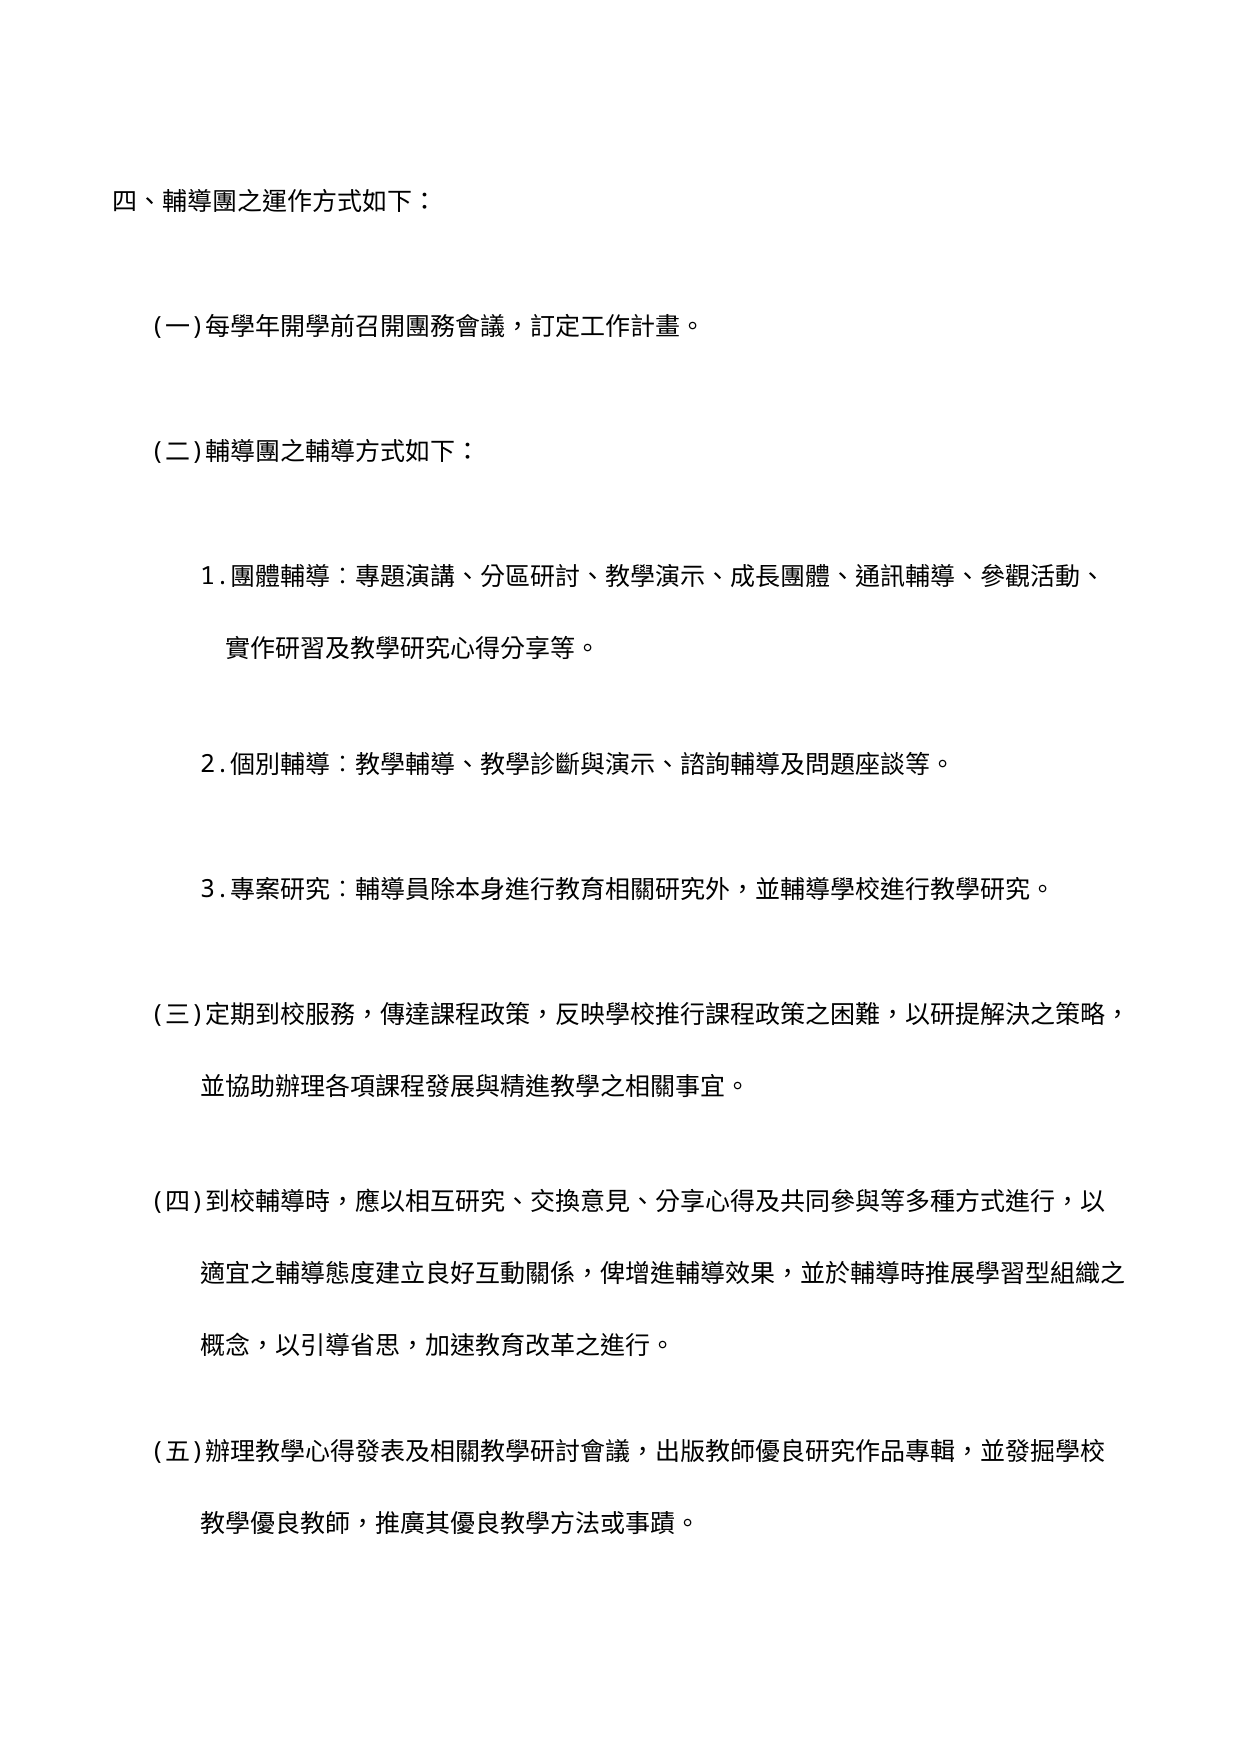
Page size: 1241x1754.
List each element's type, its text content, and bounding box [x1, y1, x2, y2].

text 1.團體輔導︰專題演講、分區研討、教學演示、成長團體、通訊輔導、參觀活動、實作研習及教學研究心得分享等。 [200, 533, 1128, 668]
text (一)每學年開學前召開團務會議，訂定工作計畫。 [112, 283, 1128, 346]
text 2.個別輔導︰教學輔導、教學診斷與演示、諮詢輔導及問題座談等。 [112, 721, 1128, 783]
text (三)定期到校服務，傳達課程政策，反映學校推行課程政策之困難，以研提解決之策略，並協助辦理各項課程發展與精進教學之相關事宜。 [150, 971, 1128, 1105]
text (五)辦理教學心得發表及相關教學研討會議，出版教師優良研究作品專輯，並發掘學校教學優良教師，推廣其優良教學方法或事蹟。 [150, 1408, 1128, 1543]
text (四)到校輔導時，應以相互研究、交換意見、分享心得及共同參與等多種方式進行，以適宜之輔導態度建立良好互動關係，俾增進輔導效果，並於輔導時推展學習型組織之概念，以引導省思，加速教育改革之進行。 [150, 1158, 1128, 1364]
text 四、輔導團之運作方式如下： [112, 158, 1128, 221]
text (二)輔導團之輔導方式如下： [112, 408, 1128, 471]
text 3.專案研究︰輔導員除本身進行教育相關研究外，並輔導學校進行教學研究。 [112, 846, 1128, 908]
